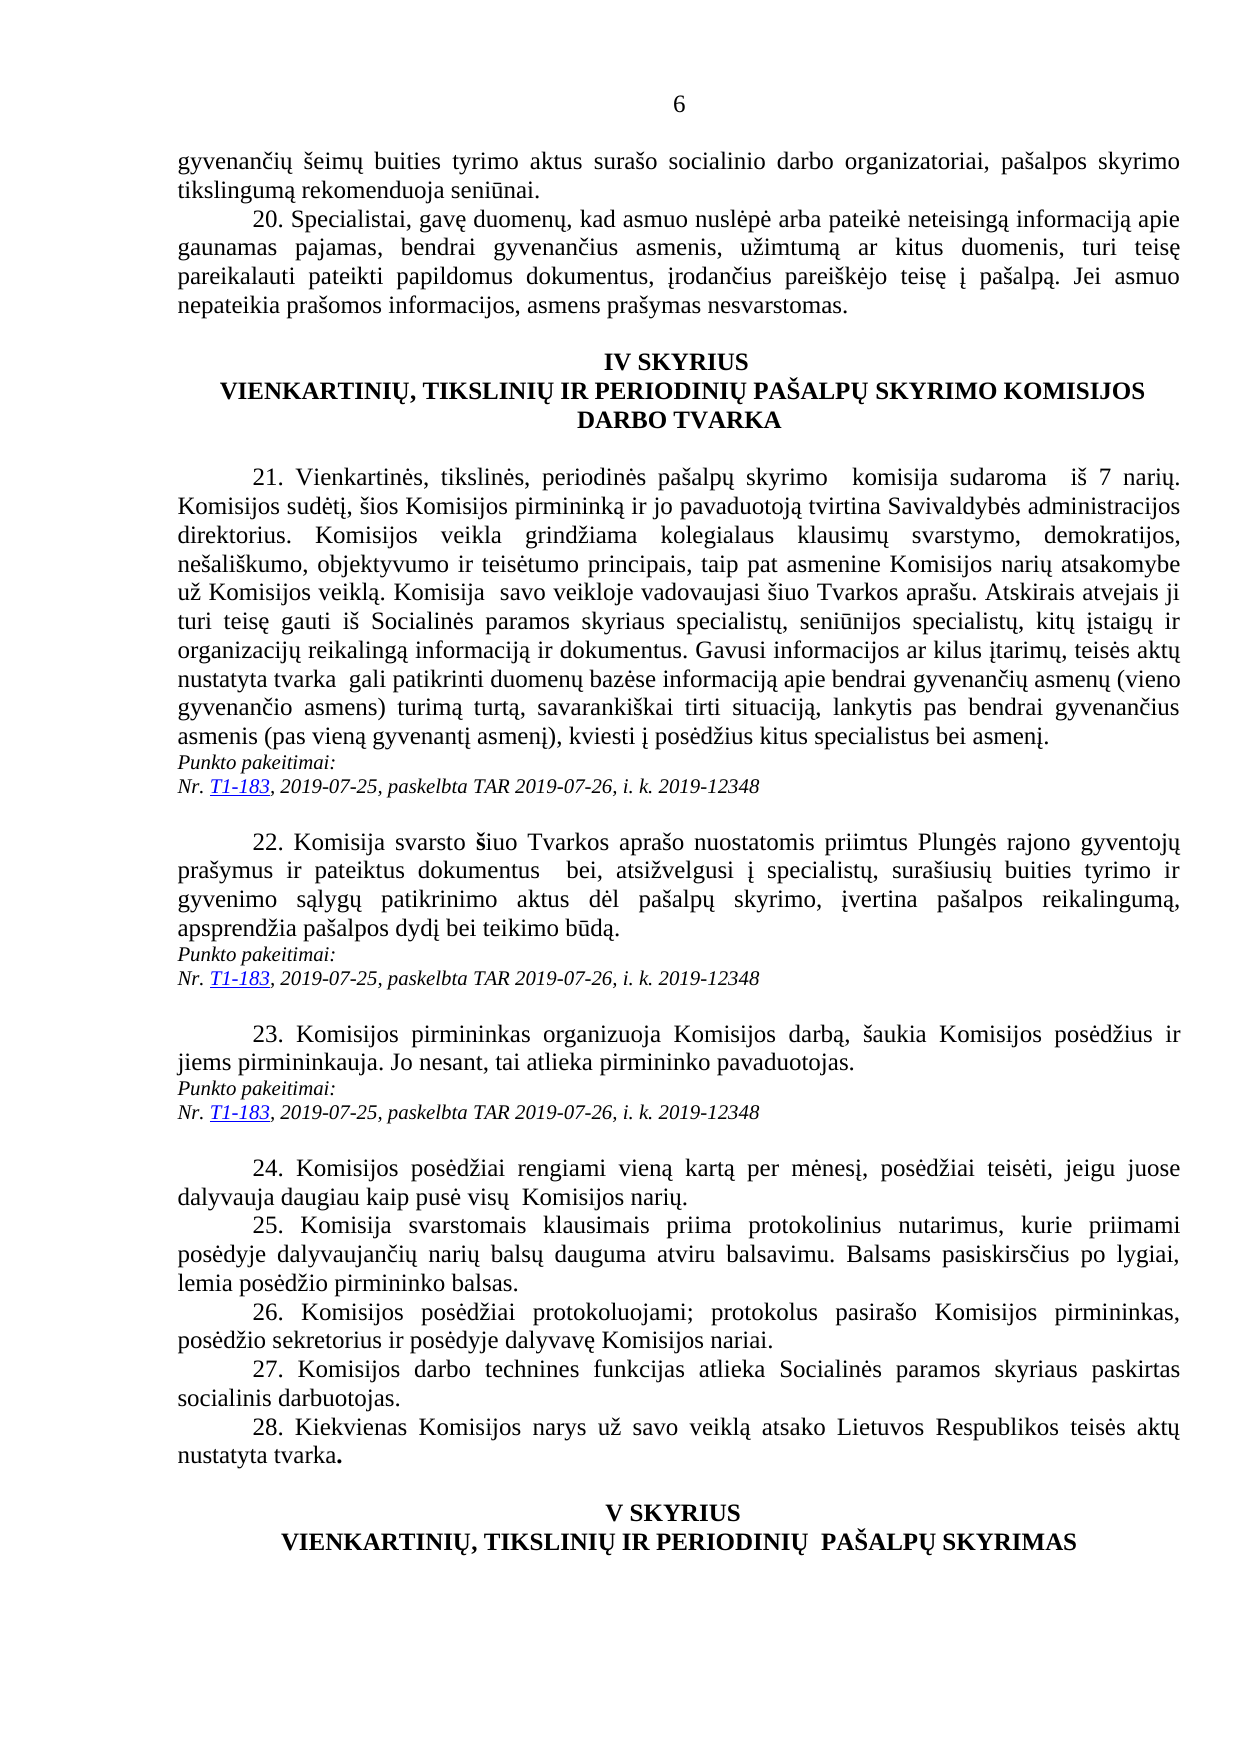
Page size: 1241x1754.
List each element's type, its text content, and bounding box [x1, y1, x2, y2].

text Nr. T1-183, 2019-07-25, paskelbta TAR 2019-07-26, i. k. 2019-12348 [177, 1100, 1181, 1124]
text Punkto pakeitimai: [177, 750, 1181, 774]
text 28. Kiekvienas Komisijos narys už savo veiklą atsako Lietuvos Respublikos teisės aktų nustatyta tvarka. [177, 1412, 1181, 1469]
text gyvenančių šeimų buities tyrimo aktus surašo socialinio darbo organizatoriai, pašalpos skyrimo tikslingumą rekomenduoja seniūnai. [177, 146, 1181, 204]
text 27. Komisijos darbo technines funkcijas atlieka Socialinės paramos skyriaus paskirtas socialinis darbuotojas. [177, 1354, 1181, 1412]
text 21. Vienkartinės, tikslinės, periodinės pašalpų skyrimo komisija sudaroma iš 7 narių. Komisijos sudėtį, šios Komisijos pirmininką ir jo pavaduotoją tvirtina Savivaldybės administracijos direktorius. Komisijos veikla grindžiama kolegialaus klausimų svarstymo, demokratijos, nešališkumo, objektyvumo ir teisėtumo principais, taip pat asmenine Komisijos narių atsakomybe už Komisijos veiklą. Komisija savo veikloje vadovaujasi šiuo Tvarkos aprašu. Atskirais atvejais ji turi teisę gauti iš Socialinės paramos skyriaus specialistų, seniūnijos specialistų, kitų įstaigų ir organizacijų reikalingą informaciją ir dokumentus. Gavusi informacijos ar kilus įtarimų, teisės aktų nustatyta tvarka gali patikrinti duomenų bazėse informaciją apie bendrai gyvenančių asmenų (vieno gyvenančio asmens) turimą turtą, savarankiškai tirti situaciją, lankytis pas bendrai gyvenančius asmenis (pas vieną gyvenantį asmenį), kviesti į posėdžius kitus specialistus bei asmenį. [177, 462, 1181, 750]
text 24. Komisijos posėdžiai rengiami vieną kartą per mėnesį, posėdžiai teisėti, jeigu juose dalyvauja daugiau kaip pusė visų Komisijos narių. [177, 1153, 1181, 1211]
text Punkto pakeitimai: [177, 942, 1181, 966]
text Punkto pakeitimai: [177, 1076, 1181, 1100]
text 26. Komisijos posėdžiai protokoluojami; protokolus pasirašo Komisijos pirmininkas, posėdžio sekretorius ir posėdyje dalyvavę Komisijos nariai. [177, 1297, 1181, 1354]
text 22. Komisija svarsto šiuo Tvarkos aprašo nuostatomis priimtus Plungės rajono gyventojų prašymus ir pateiktus dokumentus bei, atsižvelgusi į specialistų, surašiusių buities tyrimo ir gyvenimo sąlygų patikrinimo aktus dėl pašalpų skyrimo, įvertina pašalpos reikalingumą, apsprendžia pašalpos dydį bei teikimo būdą. [177, 827, 1181, 942]
text Nr. T1-183, 2019-07-25, paskelbta TAR 2019-07-26, i. k. 2019-12348 [177, 966, 1181, 990]
text IV SKYRIUS [177, 347, 1181, 376]
text VIENKARTINIŲ, tikslinių ir PERIODINIŲ PAŠALPŲ SKYRIMAS [177, 1527, 1181, 1556]
text V SKYRIUS [177, 1498, 1181, 1527]
text 23. Komisijos pirmininkas organizuoja Komisijos darbą, šaukia Komisijos posėdžius ir jiems pirmininkauja. Jo nesant, tai atlieka pirmininko pavaduotojas. [177, 1019, 1181, 1076]
text VIENKARTINIŲ, tikslinių ir PERIODINIŲ PAŠALPŲ SKYRIMO KOMISIJOS DARBO TVARKA [177, 376, 1181, 434]
text Nr. T1-183, 2019-07-25, paskelbta TAR 2019-07-26, i. k. 2019-12348 [177, 774, 1181, 798]
text 25. Komisija svarstomais klausimais priima protokolinius nutarimus, kurie priimami posėdyje dalyvaujančių narių balsų dauguma atviru balsavimu. Balsams pasiskirsčius po lygiai, lemia posėdžio pirmininko balsas. [177, 1211, 1181, 1297]
text 20. Specialistai, gavę duomenų, kad asmuo nuslėpė arba pateikė neteisingą informaciją apie gaunamas pajamas, bendrai gyvenančius asmenis, užimtumą ar kitus duomenis, turi teisę pareikalauti pateikti papildomus dokumentus, įrodančius pareiškėjo teisę į pašalpą. Jei asmuo nepateikia prašomos informacijos, asmens prašymas nesvarstomas. [177, 204, 1181, 319]
